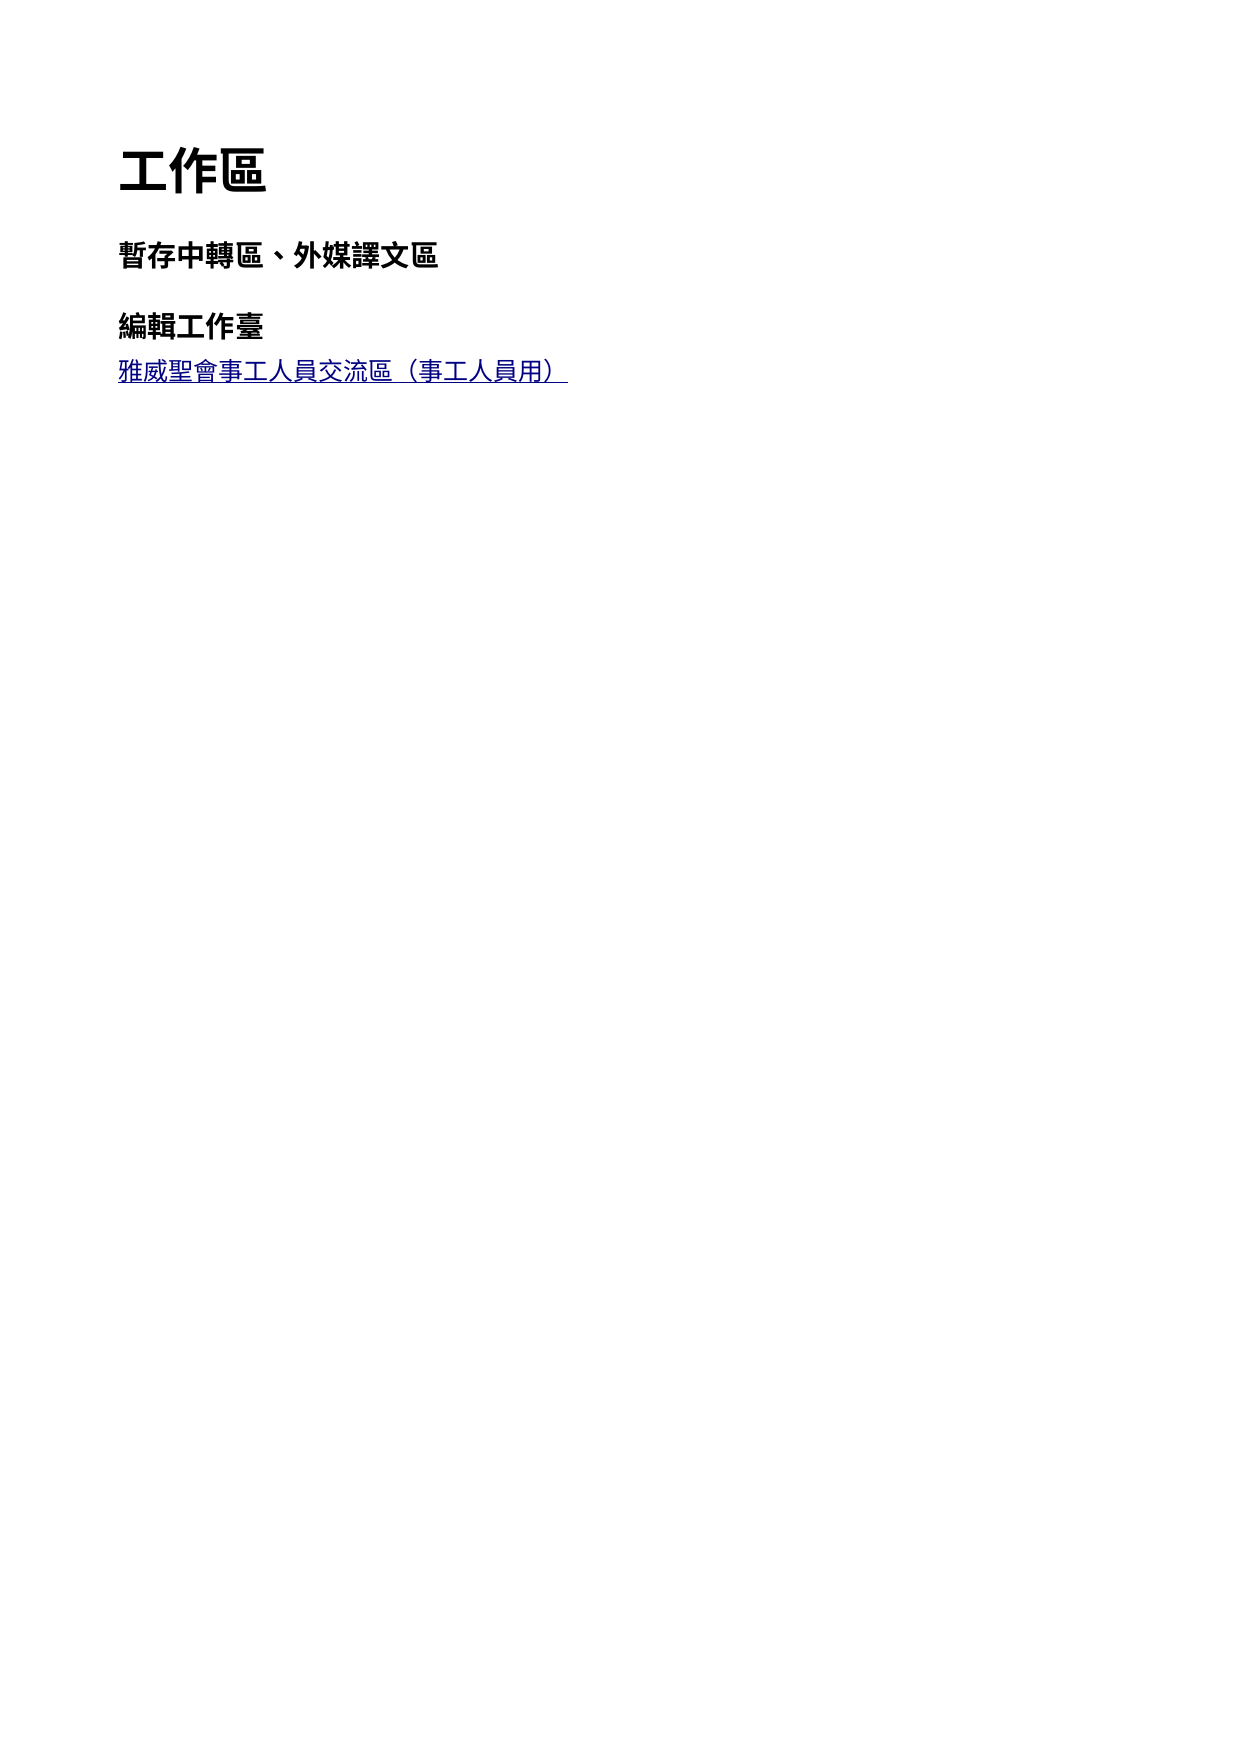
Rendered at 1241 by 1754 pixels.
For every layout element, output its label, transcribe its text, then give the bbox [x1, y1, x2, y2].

subtitle 編輯工作臺 [118, 310, 1122, 344]
text 雅威聖會事工人員交流區（事工人員用） [118, 357, 1122, 386]
subtitle 暫存中轉區、外媒譯文區 [118, 239, 1122, 273]
subtitle 工作區 [118, 143, 1122, 201]
